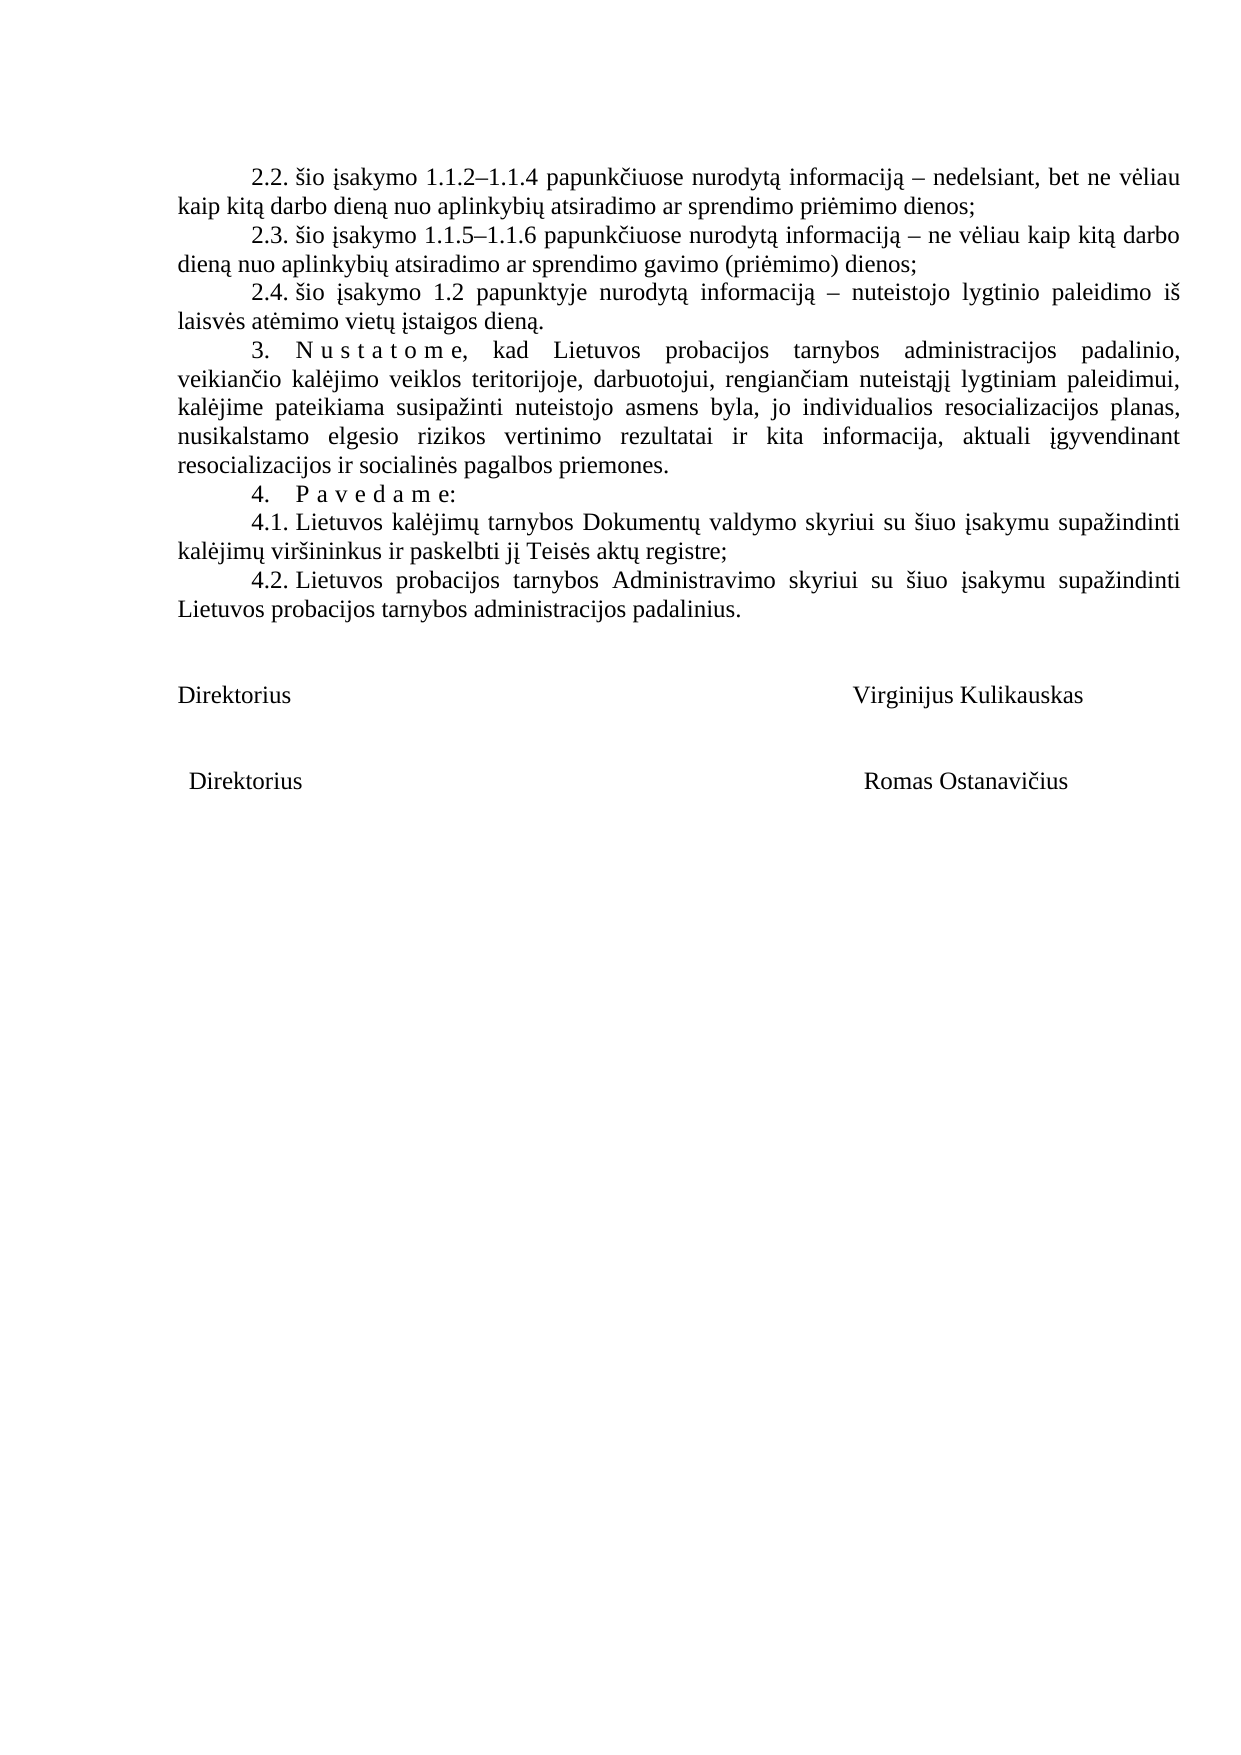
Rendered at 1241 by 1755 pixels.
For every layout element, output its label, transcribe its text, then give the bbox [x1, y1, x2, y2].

text 2.3. šio įsakymo 1.1.5–1.1.6 papunkčiuose nurodytą informaciją – ne vėliau kaip kitą darbo dieną nuo aplinkybių atsiradimo ar sprendimo gavimo (priėmimo) dienos; [177, 220, 1181, 277]
text 2.2. šio įsakymo 1.1.2–1.1.4 papunkčiuose nurodytą informaciją – nedelsiant, bet ne vėliau kaip kitą darbo dieną nuo aplinkybių atsiradimo ar sprendimo priėmimo dienos; [177, 162, 1181, 220]
text 3. Nustatome, kad Lietuvos probacijos tarnybos administracijos padalinio, veikiančio kalėjimo veiklos teritorijoje, darbuotojui, rengiančiam nuteistąjį lygtiniam paleidimui, kalėjime pateikiama susipažinti nuteistojo asmens byla, jo individualios resocializacijos planas, nusikalstamo elgesio rizikos vertinimo rezultatai ir kita informacija, aktuali įgyvendinant resocializacijos ir socialinės pagalbos priemones. [177, 335, 1181, 479]
text Direktorius Romas Ostanavičius [188, 766, 1181, 795]
text 4. Pavedame: [177, 479, 1181, 507]
text 2.4. šio įsakymo 1.2 papunktyje nurodytą informaciją – nuteistojo lygtinio paleidimo iš laisvės atėmimo vietų įstaigos dieną. [177, 277, 1181, 335]
text Direktorius Virginijus Kulikauskas [177, 680, 1181, 709]
text 4.2. Lietuvos probacijos tarnybos Administravimo skyriui su šiuo įsakymu supažindinti Lietuvos probacijos tarnybos administracijos padalinius. [177, 565, 1181, 622]
text 4.1. Lietuvos kalėjimų tarnybos Dokumentų valdymo skyriui su šiuo įsakymu supažindinti kalėjimų viršininkus ir paskelbti jį Teisės aktų registre; [177, 507, 1181, 565]
